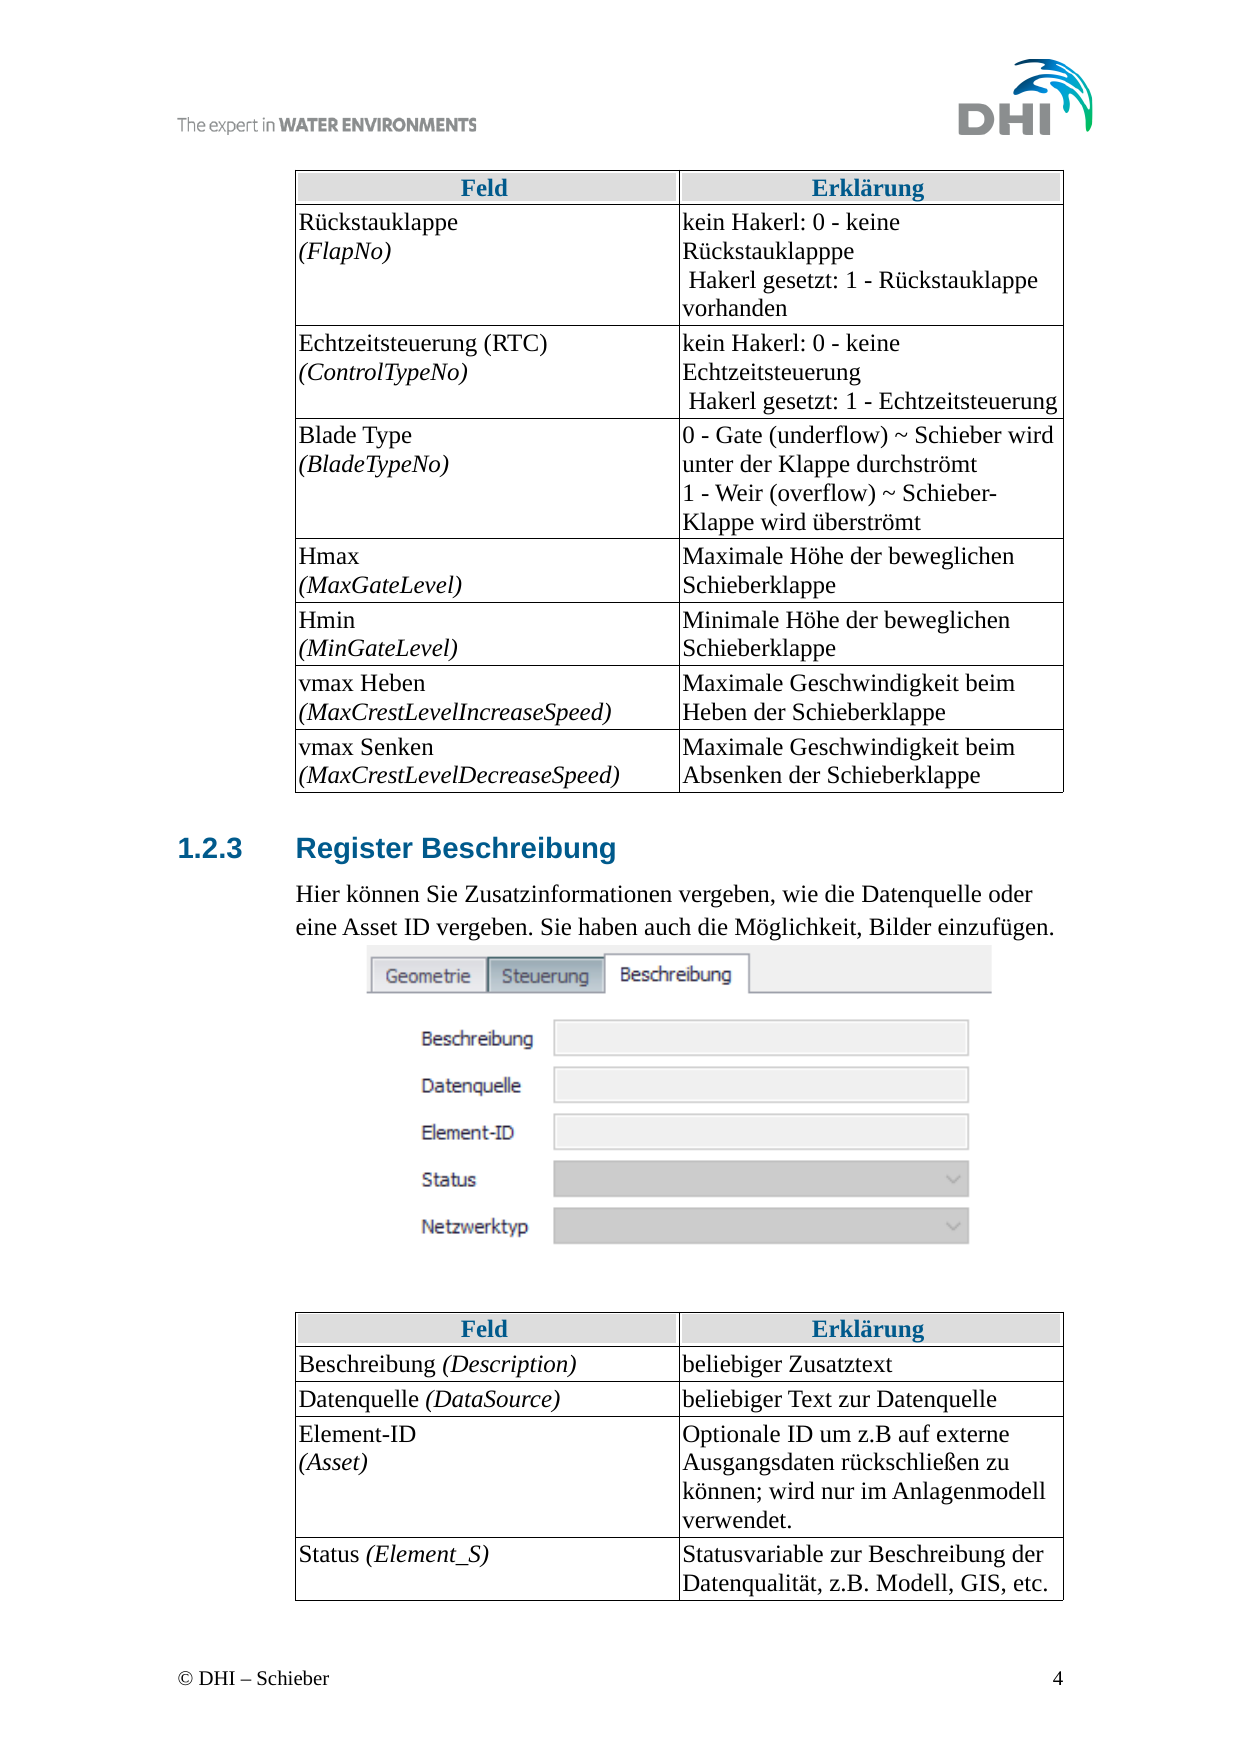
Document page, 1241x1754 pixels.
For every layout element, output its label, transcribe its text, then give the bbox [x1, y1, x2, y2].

table_cell Datenquelle (DataSource) [296, 1382, 679, 1416]
text Hier können Sie Zusatzinformationen vergeben, wie die Datenquelle oder eine Asset ID vergeben. Sie haben auch die Möglichkeit, Bilder einzufügen. [295, 879, 1063, 941]
table_cell Status (Element_S) [296, 1538, 679, 1600]
subtitle Register Beschreibung [177, 831, 1063, 864]
table_cell 0 - Gate (underflow) ~ Schieber wird unter der Klappe durchströmt 1 - Weir (overflow) ~ Schieber-Klappe wird überströmt [680, 419, 1063, 538]
table_cell Hmax (MaxGateLevel) [296, 539, 679, 602]
table_cell Optionale ID um z.B auf externe Ausgangsdaten rückschließen zu können; wird nur im Anlagenmodell verwendet. [680, 1417, 1063, 1537]
table_cell Maximale Geschwindigkeit beim Absenken der Schieberklappe [680, 730, 1063, 792]
table_cell beliebiger Zusatztext [680, 1347, 1063, 1381]
table_cell beliebiger Text zur Datenquelle [680, 1382, 1063, 1416]
picture [958, 59, 1093, 135]
table_cell Element-ID (Asset) [296, 1417, 679, 1537]
table_cell Maximale Geschwindigkeit beim Heben der Schieberklappe [680, 666, 1063, 729]
table_cell vmax Senken (MaxCrestLevelDecreaseSpeed) [296, 730, 679, 792]
table_cell Echtzeitsteuerung (RTC) (ControlTypeNo) [296, 326, 679, 417]
table_cell Minimale Höhe der beweglichen Schieberklappe [680, 603, 1063, 665]
table_header Erklärung [680, 171, 1063, 204]
table_header Erklärung [680, 1313, 1063, 1346]
table_cell Beschreibung (Description) [296, 1347, 679, 1381]
table_cell Statusvariable zur Beschreibung der Datenqualität, z.B. Modell, GIS, etc. [680, 1538, 1063, 1600]
picture [177, 117, 477, 135]
table_cell Blade Type (BladeTypeNo) [296, 419, 679, 538]
table_cell kein Hakerl: 0 - keine Echtzeitsteuerung Hakerl gesetzt: 1 - Echtzeitsteuerung [680, 326, 1063, 417]
picture [366, 945, 992, 1260]
table_header Feld [296, 1313, 679, 1346]
table_cell Maximale Höhe der beweglichen Schieberklappe [680, 539, 1063, 602]
table_cell vmax Heben (MaxCrestLevelIncreaseSpeed) [296, 666, 679, 729]
table_cell Hmin (MinGateLevel) [296, 603, 679, 665]
table_header Feld [296, 171, 679, 204]
table_cell kein Hakerl: 0 - keine Rückstauklapppe Hakerl gesetzt: 1 - Rückstauklappe vorhanden [680, 205, 1063, 325]
table_cell Rückstauklappe (FlapNo) [296, 205, 679, 325]
